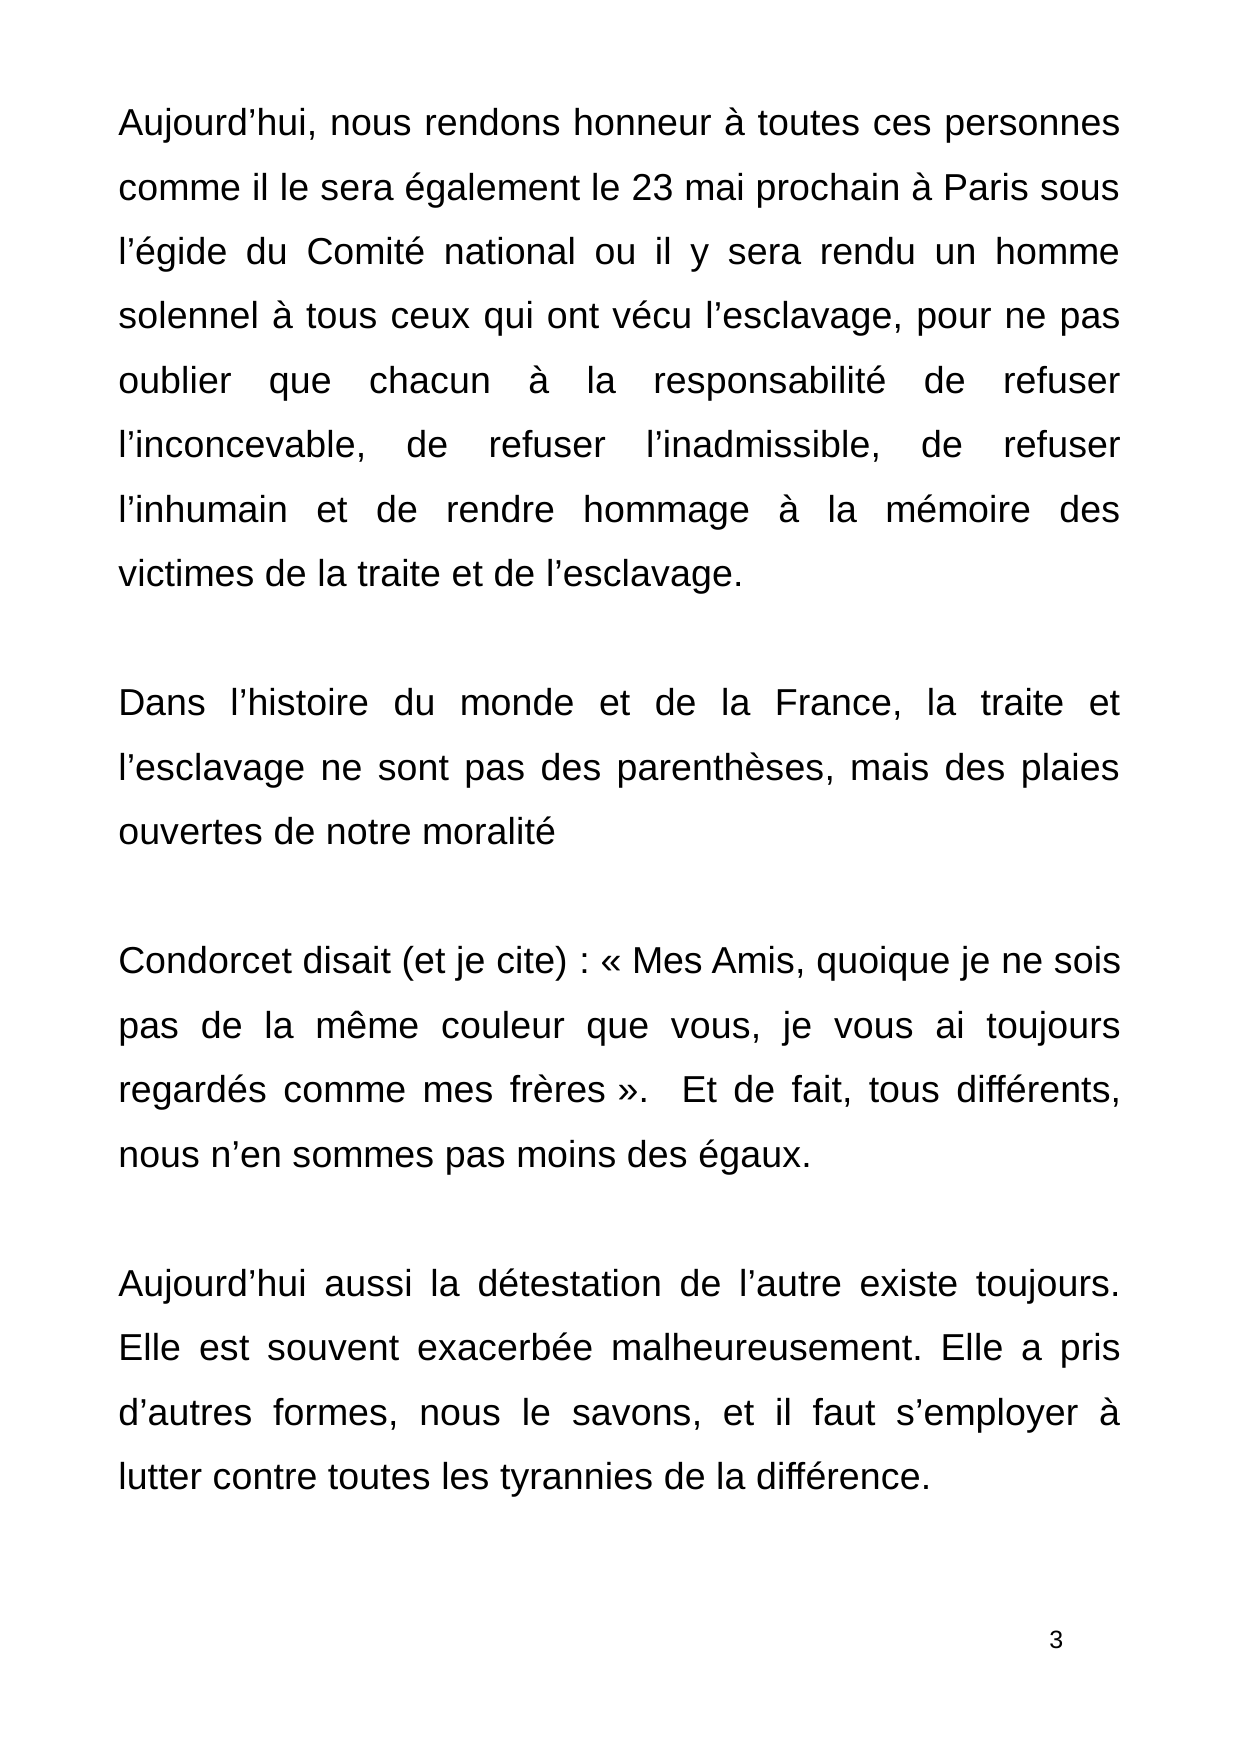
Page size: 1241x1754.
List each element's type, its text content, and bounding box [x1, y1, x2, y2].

text Aujourd’hui aussi la détestation de l’autre existe toujours. Elle est souvent exacerbée malheureusement. Elle a pris d’autres formes, nous le savons, et il faut s’employer à lutter contre toutes les tyrannies de la différence. [118, 1261, 1122, 1497]
text Dans l’histoire du monde et de la France, la traite et l’esclavage ne sont pas des parenthèses, mais des plaies ouvertes de notre moralité [118, 681, 1122, 853]
text Aujourd’hui, nous rendons honneur à toutes ces personnes comme il le sera également le 23 mai prochain à Paris sous l’égide du Comité national ou il y sera rendu un homme solennel à tous ceux qui ont vécu l’esclavage, pour ne pas oublier que chacun à la responsabilité de refuser l’inconcevable, de refuser l’inadmissible, de refuser l’inhumain et de rendre hommage à la mémoire des victimes de la traite et de l’esclavage. [118, 100, 1122, 595]
text Condorcet disait (et je cite) : « Mes Amis, quoique je ne sois pas de la même couleur que vous, je vous ai toujours regardés comme mes frères ». Et de fait, tous différents, nous n’en sommes pas moins des égaux. [118, 939, 1122, 1175]
